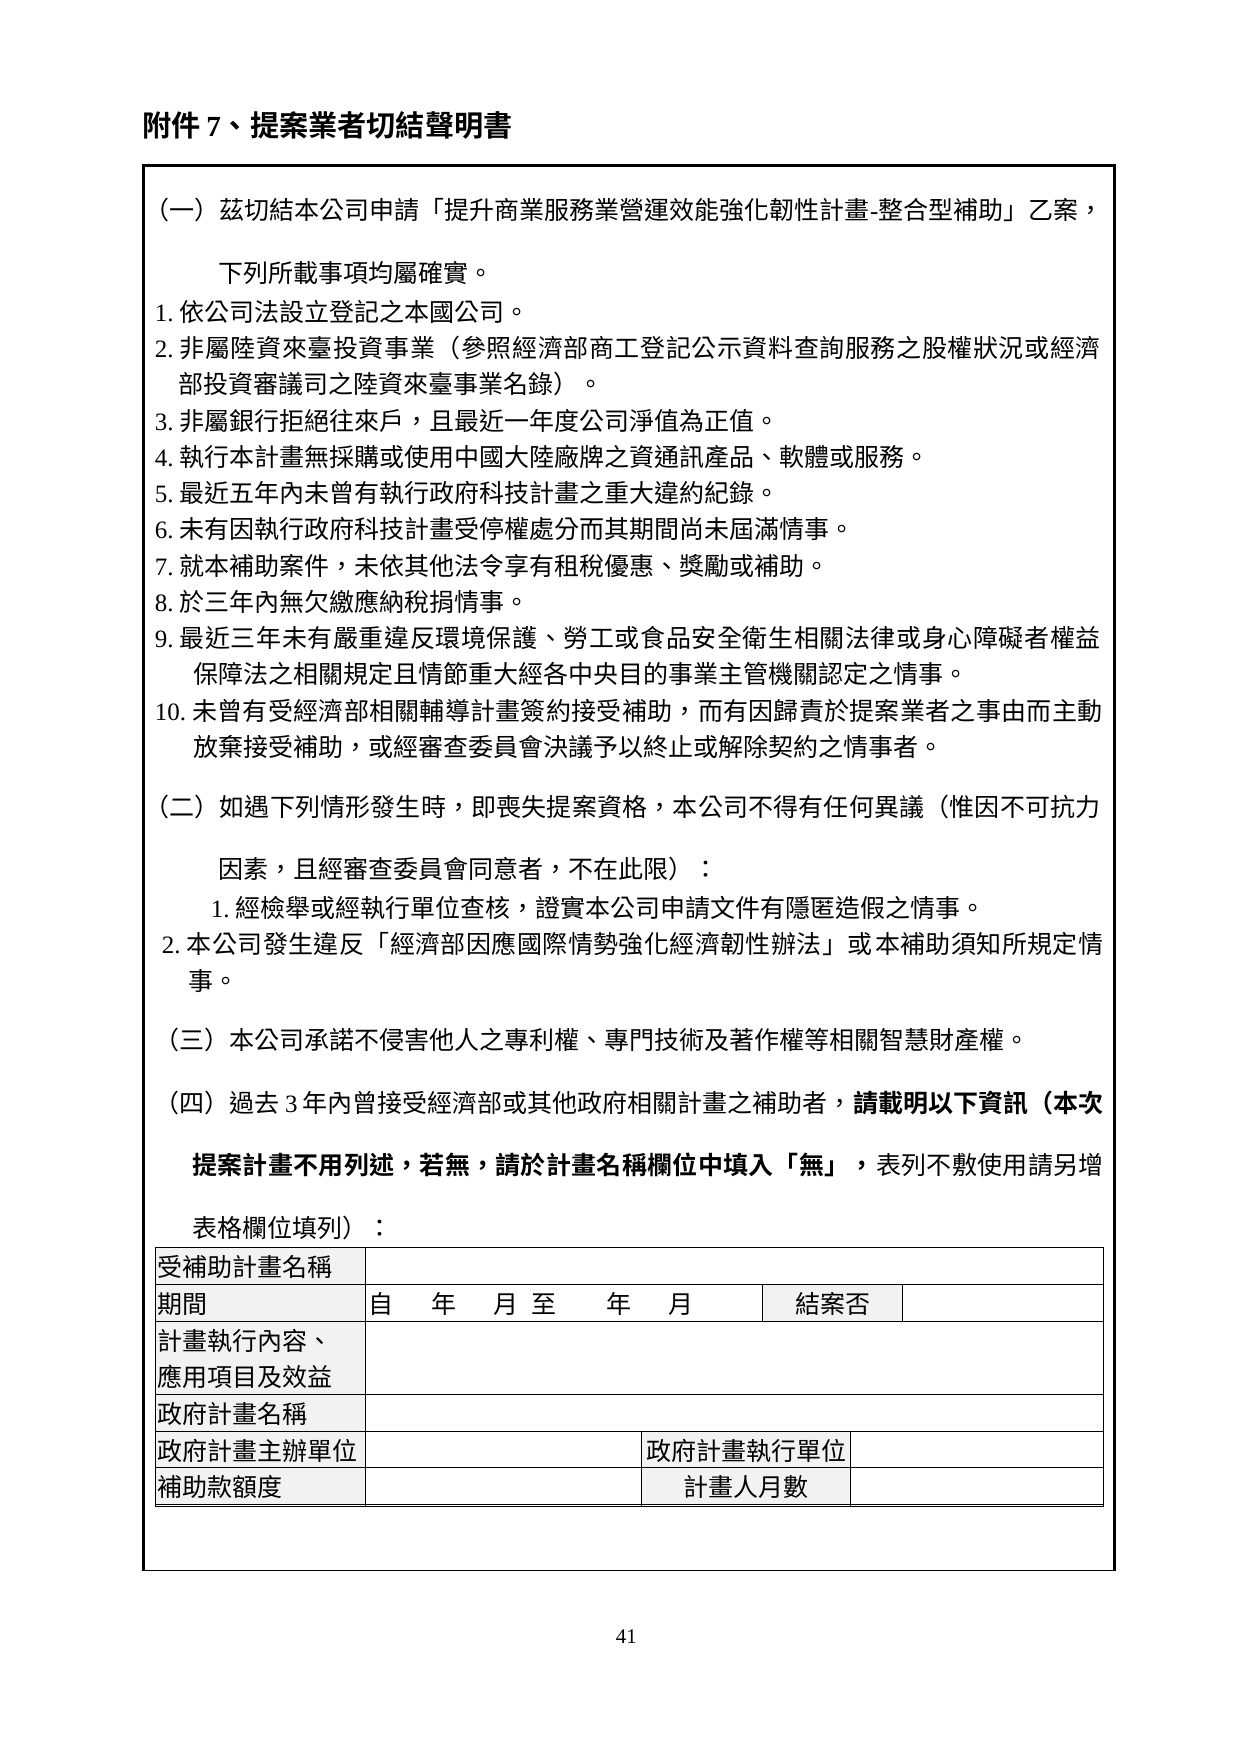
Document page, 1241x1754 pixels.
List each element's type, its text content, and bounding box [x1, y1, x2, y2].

table_cell [366, 1432, 641, 1467]
table_cell [903, 1285, 1103, 1321]
table_cell 計畫人月數 [642, 1468, 850, 1504]
table_header [366, 1248, 1103, 1284]
table_cell [366, 1395, 1103, 1431]
table_header （一）茲切結本公司申請「提升商業服務業營運效能強化韌性計畫-整合型補助」乙案，下列所載事項均屬確實。 依公司法設立登記之本國公司。 非屬陸資來臺投資事業（參照經濟部商工登記公示資料查詢服務之股權狀況或經濟部投資審議司之陸資來臺事業名錄）。 非屬銀行拒絕往來戶，且最近一年度公司淨值為正值。 執行本計畫無採購或使用中國大陸廠牌之資通訊產品、軟體或服務。 最近五年內未曾有執行政府科技計畫之重大違約紀錄。 未有因執行政府科技計畫受停權處分而其期間尚未屆滿情事。 就本補助案件，未依其他法令享有租稅優惠、獎勵或補助。 於三年內無欠繳應納稅捐情事。 最近三年未有嚴重違反環境保護、勞工或食品安全衛生相關法律或身心障礙者權益保障法之相關規定且情節重大經各中央目的事業主管機關認定之情事。 未曾有受經濟部相關輔導計畫簽約接受補助，而有因歸責於提案業者之事由而主動放棄接受補助，或經審查委員會決議予以終止或解除契約之情事者。 （二）如遇下列情形發生時，即喪失提案資格，本公司不得有任何異議（惟因不可抗力因素，且經審查委員會同意者，不在此限）： 經檢舉或經執行單位查核，證實本公司申請文件有隱匿造假之情事。 本公司發生違反「經濟部因應國際情勢強化經濟韌性辦法」或本補助須知所規定情事。 （三）本公司承諾不侵害他人之專利權、專門技術及著作權等相關智慧財產權。 （四）過去3年內曾接受經濟部或其他政府相關計畫之補助者，請載明以下資訊（本次提案計畫不用列述，若無，請於計畫名稱欄位中填入「無」，表列不敷使用請另增表格欄位填列）： [145, 167, 1113, 1570]
table_cell [851, 1468, 1103, 1504]
table_cell 政府計畫執行單位 [642, 1432, 850, 1467]
table_cell 補助款額度 [156, 1468, 365, 1504]
table_cell 期間 [156, 1285, 365, 1321]
table_cell [851, 1432, 1103, 1467]
table_cell [366, 1468, 641, 1504]
table_cell 政府計畫主辦單位 [156, 1432, 365, 1467]
table_cell 政府計畫名稱 [156, 1395, 365, 1431]
table_cell 自 年 月 至 年 月 [366, 1285, 762, 1321]
subtitle 附件7、提案業者切結聲明書 [142, 99, 1110, 145]
table_header 受補助計畫名稱 [156, 1248, 365, 1284]
table_cell 計畫執行內容、 應用項目及效益 [156, 1322, 365, 1394]
table_cell [366, 1322, 1103, 1394]
table_cell 結案否 [763, 1285, 902, 1321]
